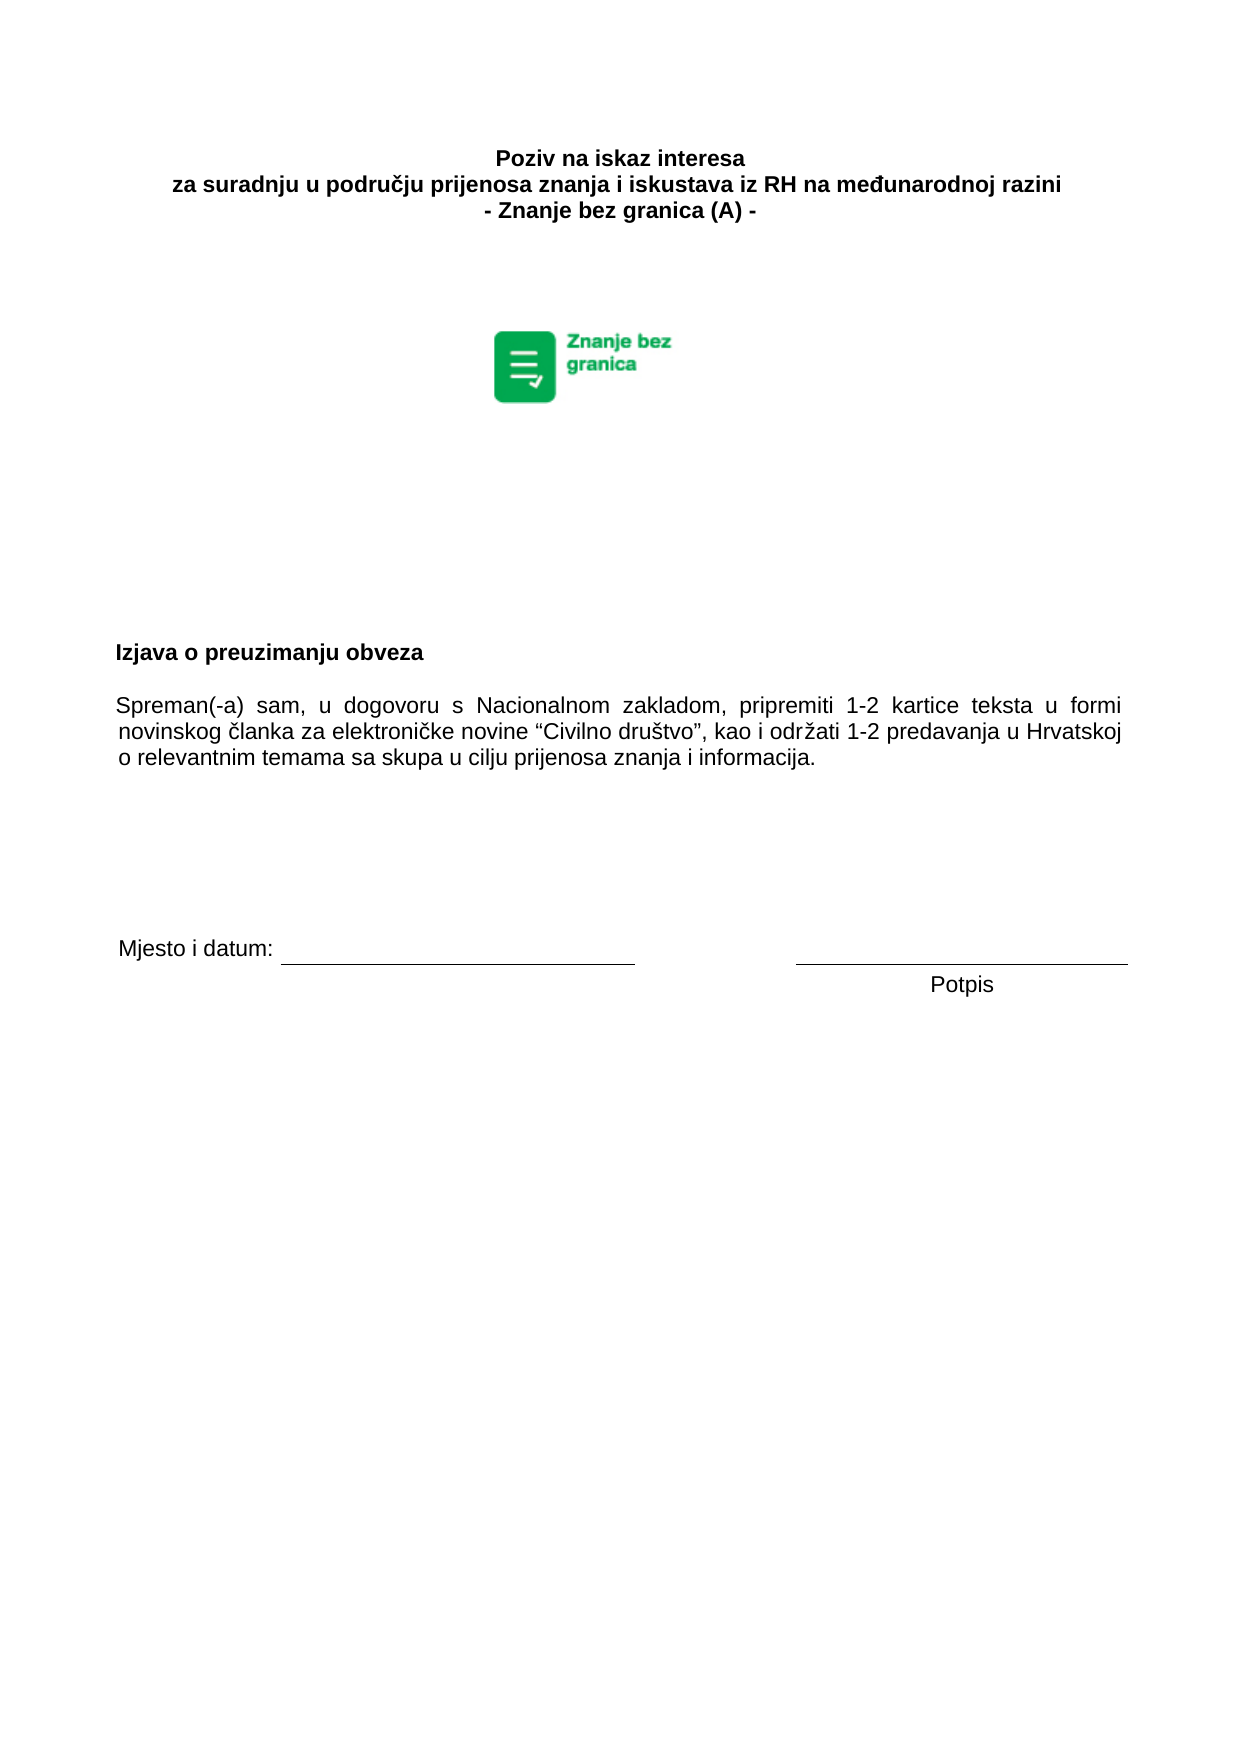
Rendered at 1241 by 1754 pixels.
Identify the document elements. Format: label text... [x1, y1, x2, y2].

table_header [281, 929, 635, 964]
table_cell [112, 964, 281, 1000]
text za suradnju u području prijenosa znanja i iskustava iz RH na međunarodnoj razini [118, 171, 1122, 197]
text Poziv na iskaz interesa [118, 144, 1122, 171]
picture [493, 330, 748, 404]
text Spreman(-a) sam, u dogovoru s Nacionalnom zakladom, pripremiti 1-2 kartice teksta u formi novinskog članka za elektroničke novine “Civilno društvo”, kao i održati 1-2 predavanja u Hrvatskoj o relevantnim temama sa skupa u cilju prijenosa znanja i informacija. [115, 692, 1122, 771]
text - Znanje bez granica (A) - [118, 197, 1122, 223]
table_header Mjesto i datum: [112, 929, 281, 964]
table_header [796, 929, 1128, 964]
table_cell Potpis [796, 965, 1128, 1000]
table_header [635, 929, 796, 964]
table_cell [635, 964, 796, 1000]
table_cell [281, 965, 635, 1000]
text Izjava o preuzimanju obveza [115, 639, 1122, 665]
